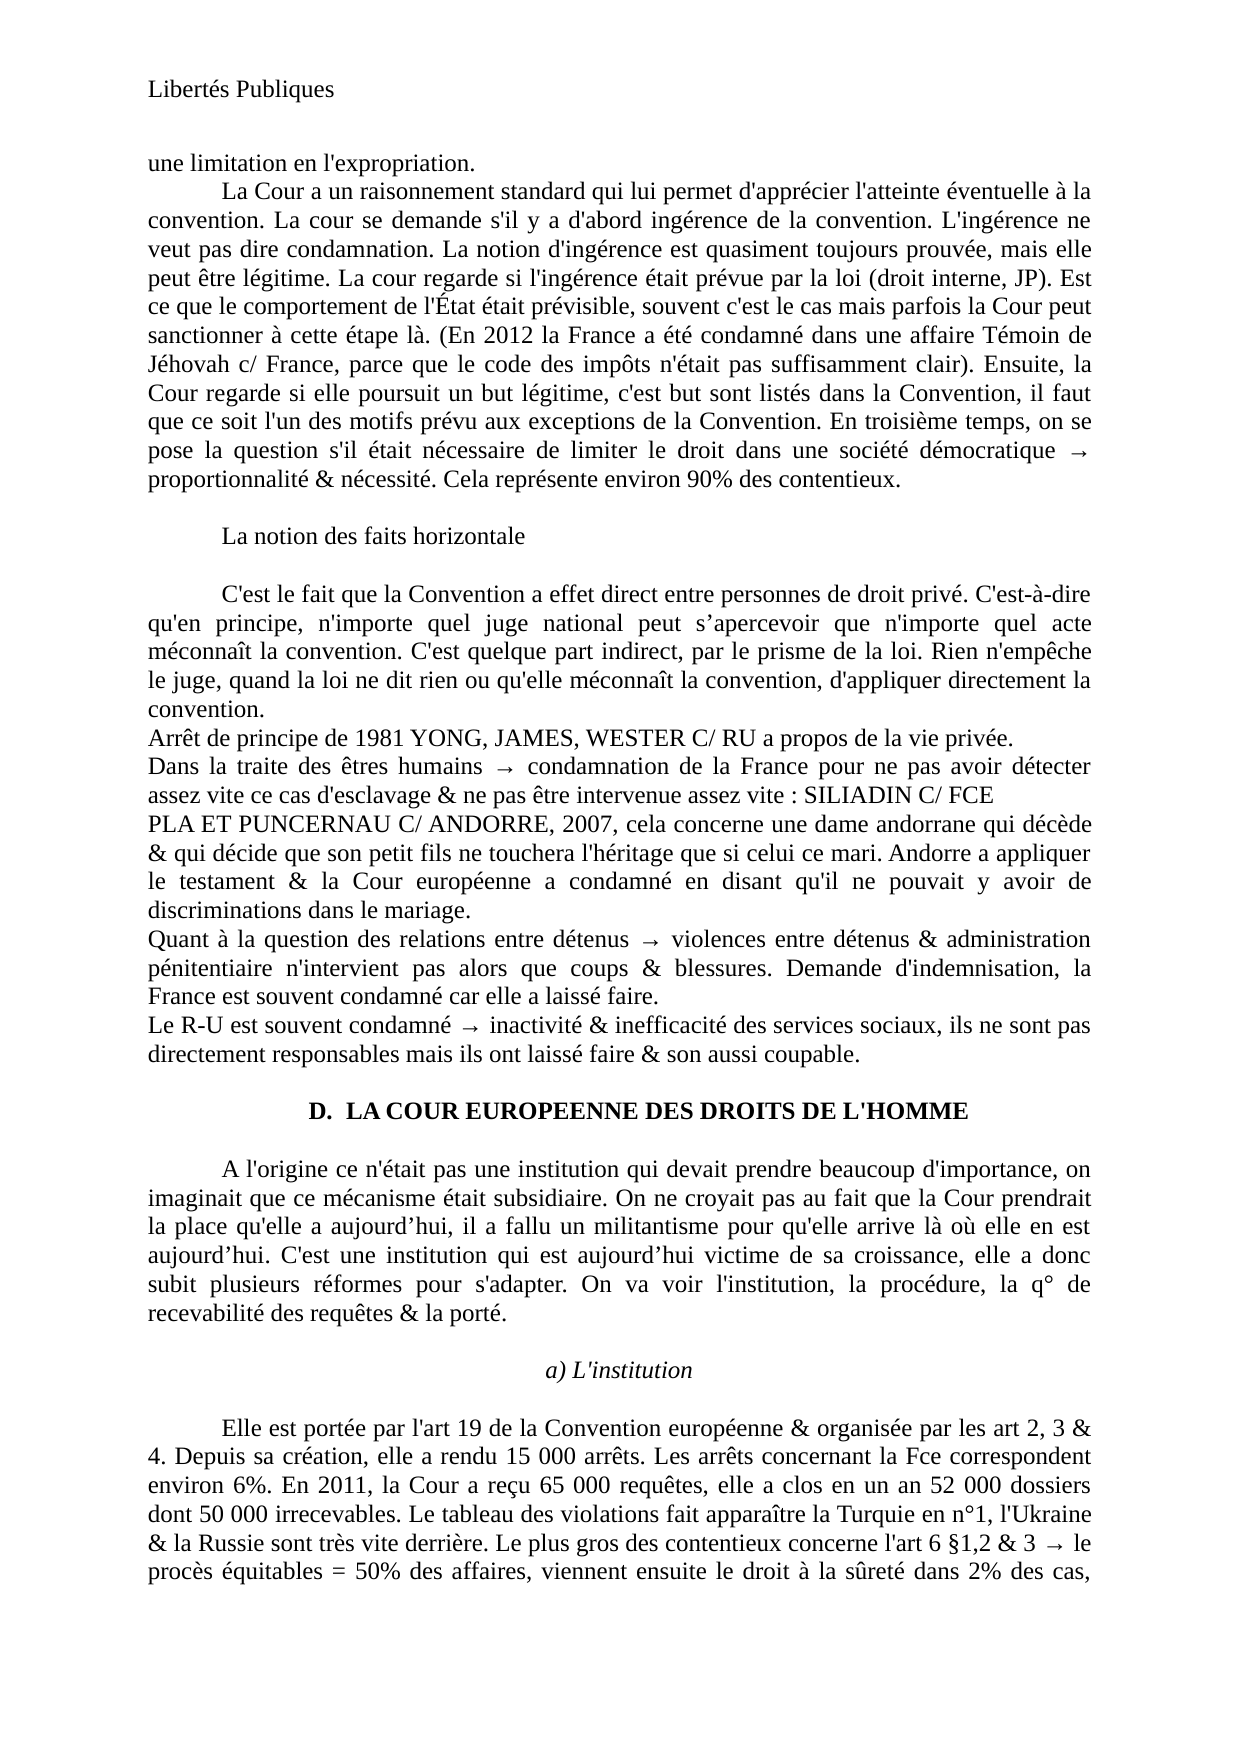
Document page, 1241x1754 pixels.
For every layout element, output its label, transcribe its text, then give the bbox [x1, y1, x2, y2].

text une limitation en l'expropriation. [148, 148, 1093, 176]
text PLA ET PUNCERNAU C/ ANDORRE, 2007, cela concerne une dame andorrane qui décède & qui décide que son petit fils ne touchera l'héritage que si celui ce mari. Andorre a appliquer le testament & la Cour européenne a condamné en disant qu'il ne pouvait y avoir de discriminations dans le mariage. [148, 809, 1093, 924]
text Elle est portée par l'art 19 de la Convention européenne & organisée par les art 2, 3 & 4. Depuis sa création, elle a rendu 15 000 arrêts. Les arrêts concernant la Fce correspondent environ 6%. En 2011, la Cour a reçu 65 000 requêtes, elle a clos en un an 52 000 dossiers dont 50 000 irrecevables. Le tableau des violations fait apparaître la Turquie en n°1, l'Ukraine & la Russie sont très vite derrière. Le plus gros des contentieux concerne l'art 6 §1,2 & 3 → le procès équitables = 50% des affaires, viennent ensuite le droit à la sûreté dans 2% des cas, [148, 1413, 1093, 1585]
text Quant à la question des relations entre détenus → violences entre détenus & administration pénitentiaire n'intervient pas alors que coups & blessures. Demande d'indemnisation, la France est souvent condamné car elle a laissé faire. [148, 924, 1093, 1010]
text A l'origine ce n'était pas une institution qui devait prendre beaucoup d'importance, on imaginait que ce mécanisme était subsidiaire. On ne croyait pas au fait que la Cour prendrait la place qu'elle a aujourd’hui, il a fallu un militantisme pour qu'elle arrive là où elle en est aujourd’hui. C'est une institution qui est aujourd’hui victime de sa croissance, elle a donc subit plusieurs réformes pour s'adapter. On va voir l'institution, la procédure, la q° de recevabilité des requêtes & la porté. [148, 1154, 1093, 1326]
text La Cour a un raisonnement standard qui lui permet d'apprécier l'atteinte éventuelle à la convention. La cour se demande s'il y a d'abord ingérence de la convention. L'ingérence ne veut pas dire condamnation. La notion d'ingérence est quasiment toujours prouvée, mais elle peut être légitime. La cour regarde si l'ingérence était prévue par la loi (droit interne, JP). Est ce que le comportement de l'État était prévisible, souvent c'est le cas mais parfois la Cour peut sanctionner à cette étape là. (En 2012 la France a été condamné dans une affaire Témoin de Jéhovah c/ France, parce que le code des impôts n'était pas suffisamment clair). Ensuite, la Cour regarde si elle poursuit un but légitime, c'est but sont listés dans la Convention, il faut que ce soit l'un des motifs prévu aux exceptions de la Convention. En troisième temps, on se pose la question s'il était nécessaire de limiter le droit dans une société démocratique → proportionnalité & nécessité. Cela représente environ 90% des contentieux. [148, 176, 1093, 493]
text a) L'institution [148, 1355, 1093, 1384]
text La notion des faits horizontale [148, 521, 1093, 550]
text Dans la traite des êtres humains → condamnation de la France pour ne pas avoir détecter assez vite ce cas d'esclavage & ne pas être intervenue assez vite : SILIADIN C/ FCE [148, 751, 1093, 809]
text C'est le fait que la Convention a effet direct entre personnes de droit privé. C'est-à-dire qu'en principe, n'importe quel juge national peut s’apercevoir que n'importe quel acte méconnaît la convention. C'est quelque part indirect, par le prisme de la loi. Rien n'empêche le juge, quand la loi ne dit rien ou qu'elle méconnaît la convention, d'appliquer directement la convention. [148, 579, 1093, 723]
list LA COUR EUROPEENNE DES DROITS DE L'HOMME [185, 1096, 1093, 1125]
text Le R-U est souvent condamné → inactivité & inefficacité des services sociaux, ils ne sont pas directement responsables mais ils ont laissé faire & son aussi coupable. [148, 1010, 1093, 1068]
text Arrêt de principe de 1981 YONG, JAMES, WESTER C/ RU a propos de la vie privée. [148, 723, 1093, 751]
